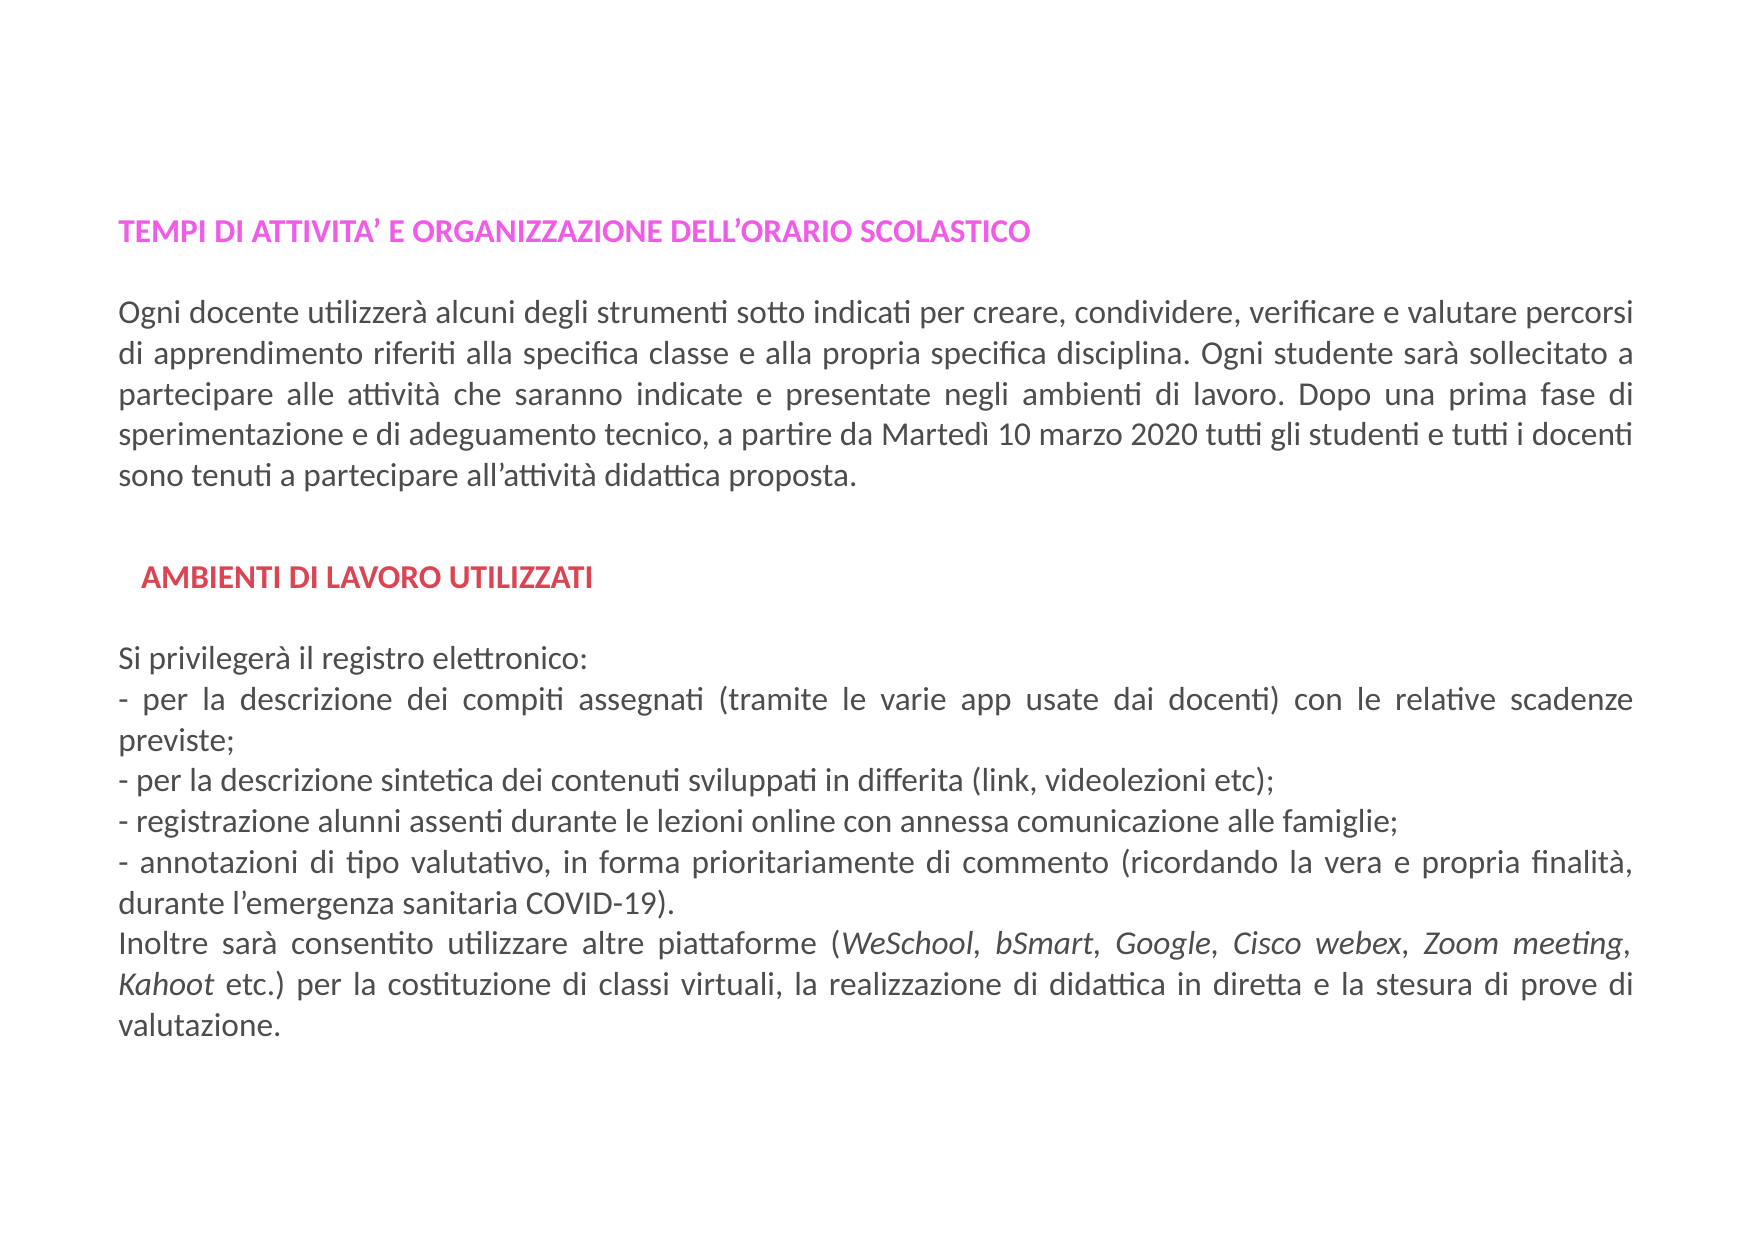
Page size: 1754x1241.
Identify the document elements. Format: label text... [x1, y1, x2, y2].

text Si privilegerà il registro elettronico: [118, 637, 1636, 678]
text - per la descrizione sintetica dei contenuti sviluppati in differita (link, videolezioni etc); [118, 759, 1636, 800]
text - per la descrizione dei compiti assegnati (tramite le varie app usate dai docenti) con le relative scadenze previste; [118, 678, 1636, 759]
text AMBIENTI DI LAVORO UTILIZZATI [118, 556, 1636, 597]
text Ogni docente utilizzerà alcuni degli strumenti sotto indicati per creare, condividere, verificare e valutare percorsi di apprendimento riferiti alla specifica classe e alla propria specifica disciplina. Ogni studente sarà sollecitato a partecipare alle attività che saranno indicate e presentate negli ambienti di lavoro. Dopo una prima fase di sperimentazione e di adeguamento tecnico, a partire da Martedì 10 marzo 2020 tutti gli studenti e tutti i docenti sono tenuti a partecipare all’attività didattica proposta. [118, 291, 1636, 495]
text TEMPI DI ATTIVITA’ E ORGANIZZAZIONE DELL’ORARIO SCOLASTICO [118, 210, 1636, 250]
text - annotazioni di tipo valutativo, in forma prioritariamente di commento (ricordando la vera e propria finalità, durante l’emergenza sanitaria COVID-19). [118, 841, 1636, 922]
text Inoltre sarà consentito utilizzare altre piattaforme (WeSchool, bSmart, Google, Cisco webex, Zoom meeting, Kahoot etc.) per la costituzione di classi virtuali, la realizzazione di didattica in diretta e la stesura di prove di valutazione. [118, 922, 1636, 1044]
text - registrazione alunni assenti durante le lezioni online con annessa comunicazione alle famiglie; [118, 800, 1636, 841]
